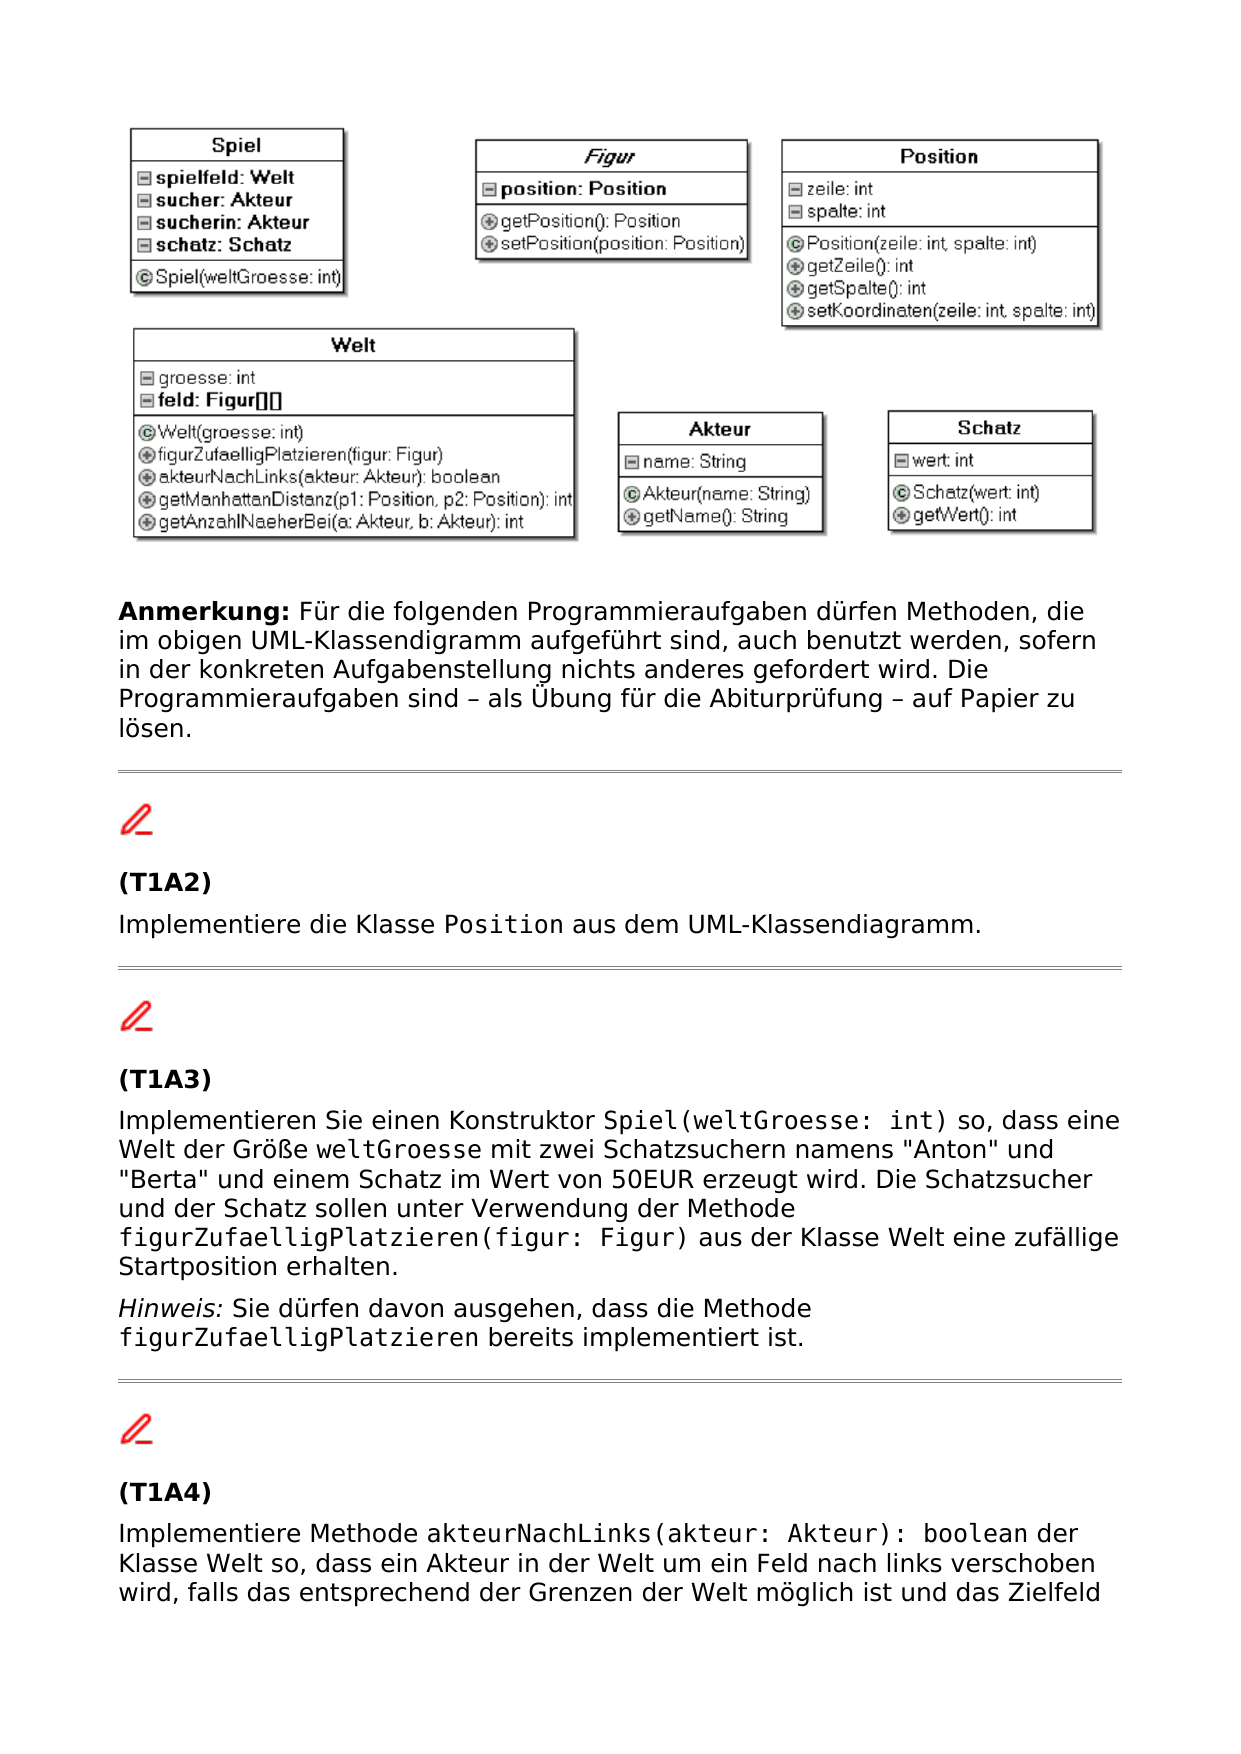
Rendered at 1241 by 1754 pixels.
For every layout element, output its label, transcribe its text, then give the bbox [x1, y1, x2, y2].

text Implementiere die Klasse Position aus dem UML-Klassendiagramm. [118, 910, 1122, 939]
text Implementieren Sie einen Konstruktor Spiel(weltGroesse: int) so, dass eine Welt der Größe weltGroesse mit zwei Schatzsuchern namens "Anton" und "Berta" und einem Schatz im Wert von 50EUR erzeugt wird. Die Schatzsucher und der Schatz sollen unter Verwendung der Methode figurZufaelligPlatzieren(figur: Figur) aus der Klasse Welt eine zufällige Startposition erhalten. [118, 1107, 1122, 1282]
picture [118, 801, 156, 840]
subtitle (T1A2) [118, 868, 1122, 898]
picture [118, 998, 156, 1036]
subtitle (T1A4) [118, 1478, 1122, 1507]
text Anmerkung: Für die folgenden Programmieraufgaben dürfen Methoden, die im obigen UML-Klassendigramm aufgeführt sind, auch benutzt werden, sofern in der konkreten Aufgabenstellung nichts anderes gefordert wird. Die Programmieraufgaben sind – als Übung für die Abiturprüfung – auf Papier zu lösen. [118, 597, 1122, 743]
text Hinweis: Sie dürfen davon ausgehen, dass die Methode figurZufaelligPlatzieren bereits implementiert ist. [118, 1294, 1122, 1352]
subtitle (T1A3) [118, 1065, 1122, 1094]
picture [118, 118, 1123, 556]
text Implementiere Methode akteurNachLinks(akteur: Akteur): boolean der Klasse Welt so, dass ein Akteur in der Welt um ein Feld nach links verschoben wird, falls das entsprechend der Grenzen der Welt möglich ist und das Zielfeld [118, 1519, 1122, 1607]
picture [118, 1411, 156, 1449]
